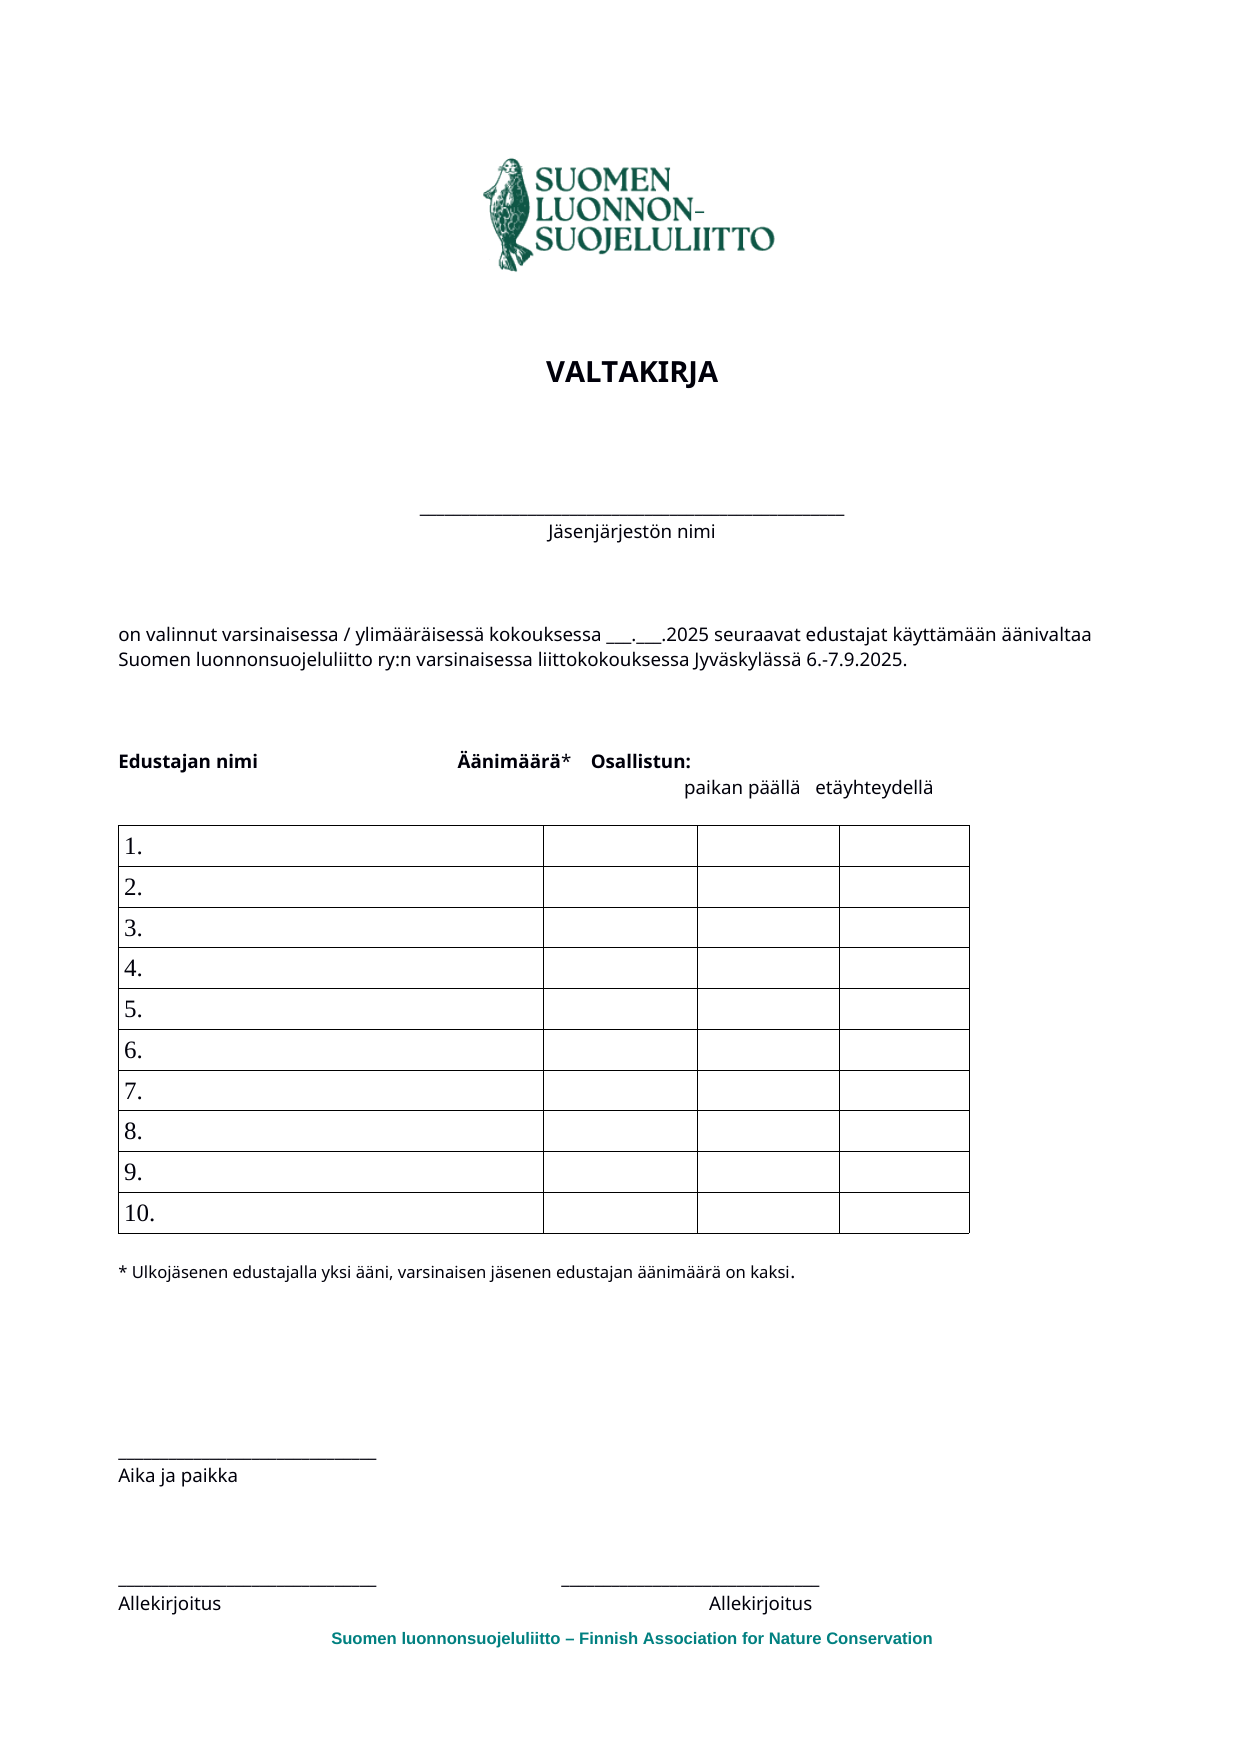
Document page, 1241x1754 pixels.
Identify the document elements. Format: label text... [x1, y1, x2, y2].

table_cell [698, 1152, 839, 1192]
table_cell 6. [119, 1030, 543, 1069]
text _______________________________ _______________________________ [118, 1565, 1146, 1590]
table_cell [544, 1111, 697, 1151]
table_cell [840, 1111, 969, 1151]
text Allekirjoitus Allekirjoitus [118, 1590, 1146, 1616]
table_cell [544, 1193, 697, 1232]
table_cell [544, 948, 697, 988]
text * Ulkojäsenen edustajalla yksi ääni, varsinaisen jäsenen edustajan äänimäärä on kaksi. [118, 1258, 1146, 1284]
table_cell 5. [119, 989, 543, 1029]
table_cell [840, 989, 969, 1029]
picture [455, 133, 808, 284]
table_cell [544, 908, 697, 947]
table_cell [544, 1030, 697, 1069]
text Jäsenjärjestön nimi [118, 519, 1146, 544]
table_cell 9. [119, 1152, 543, 1192]
table_cell [840, 1071, 969, 1110]
table_cell 4. [119, 948, 543, 988]
table_cell [698, 867, 839, 907]
table_cell 3. [119, 908, 543, 947]
text Edustajan nimi Äänimäärä* Osallistun: paikan päällä etäyhteydellä [118, 748, 1146, 799]
table_cell 10. [119, 1193, 543, 1232]
table_cell 8. [119, 1111, 543, 1151]
text ___________________________________________________ [118, 493, 1146, 519]
table_cell 2. [119, 867, 543, 907]
table_cell [698, 908, 839, 947]
text on valinnut varsinaisessa / ylimääräisessä kokouksessa ___.___.2025 seuraavat edustajat käyttämään äänivaltaa Suomen luonnonsuojeluliitto ry:n varsinaisessa liittokokouksessa Jyväskylässä 6.-7.9.2025. [118, 621, 1146, 672]
table_cell [840, 908, 969, 947]
table_cell [698, 1071, 839, 1110]
table_cell [840, 867, 969, 907]
table_cell [698, 1030, 839, 1069]
table_cell [698, 948, 839, 988]
table_header [544, 826, 697, 866]
table_cell [544, 989, 697, 1029]
table_cell [698, 1111, 839, 1151]
text Aika ja paikka [118, 1463, 1146, 1488]
table_header 1. [119, 826, 543, 866]
table_cell [840, 948, 969, 988]
table_cell [544, 867, 697, 907]
table_cell [840, 1152, 969, 1192]
table_cell [544, 1152, 697, 1192]
table_header [840, 826, 969, 866]
table_cell 7. [119, 1071, 543, 1110]
table_cell [698, 989, 839, 1029]
text VALTAKIRJA [118, 352, 1146, 391]
table_cell [698, 1193, 839, 1232]
table_cell [544, 1071, 697, 1110]
text _______________________________ [118, 1437, 1146, 1463]
table_cell [840, 1193, 969, 1232]
table_cell [840, 1030, 969, 1069]
table_header [698, 826, 839, 866]
